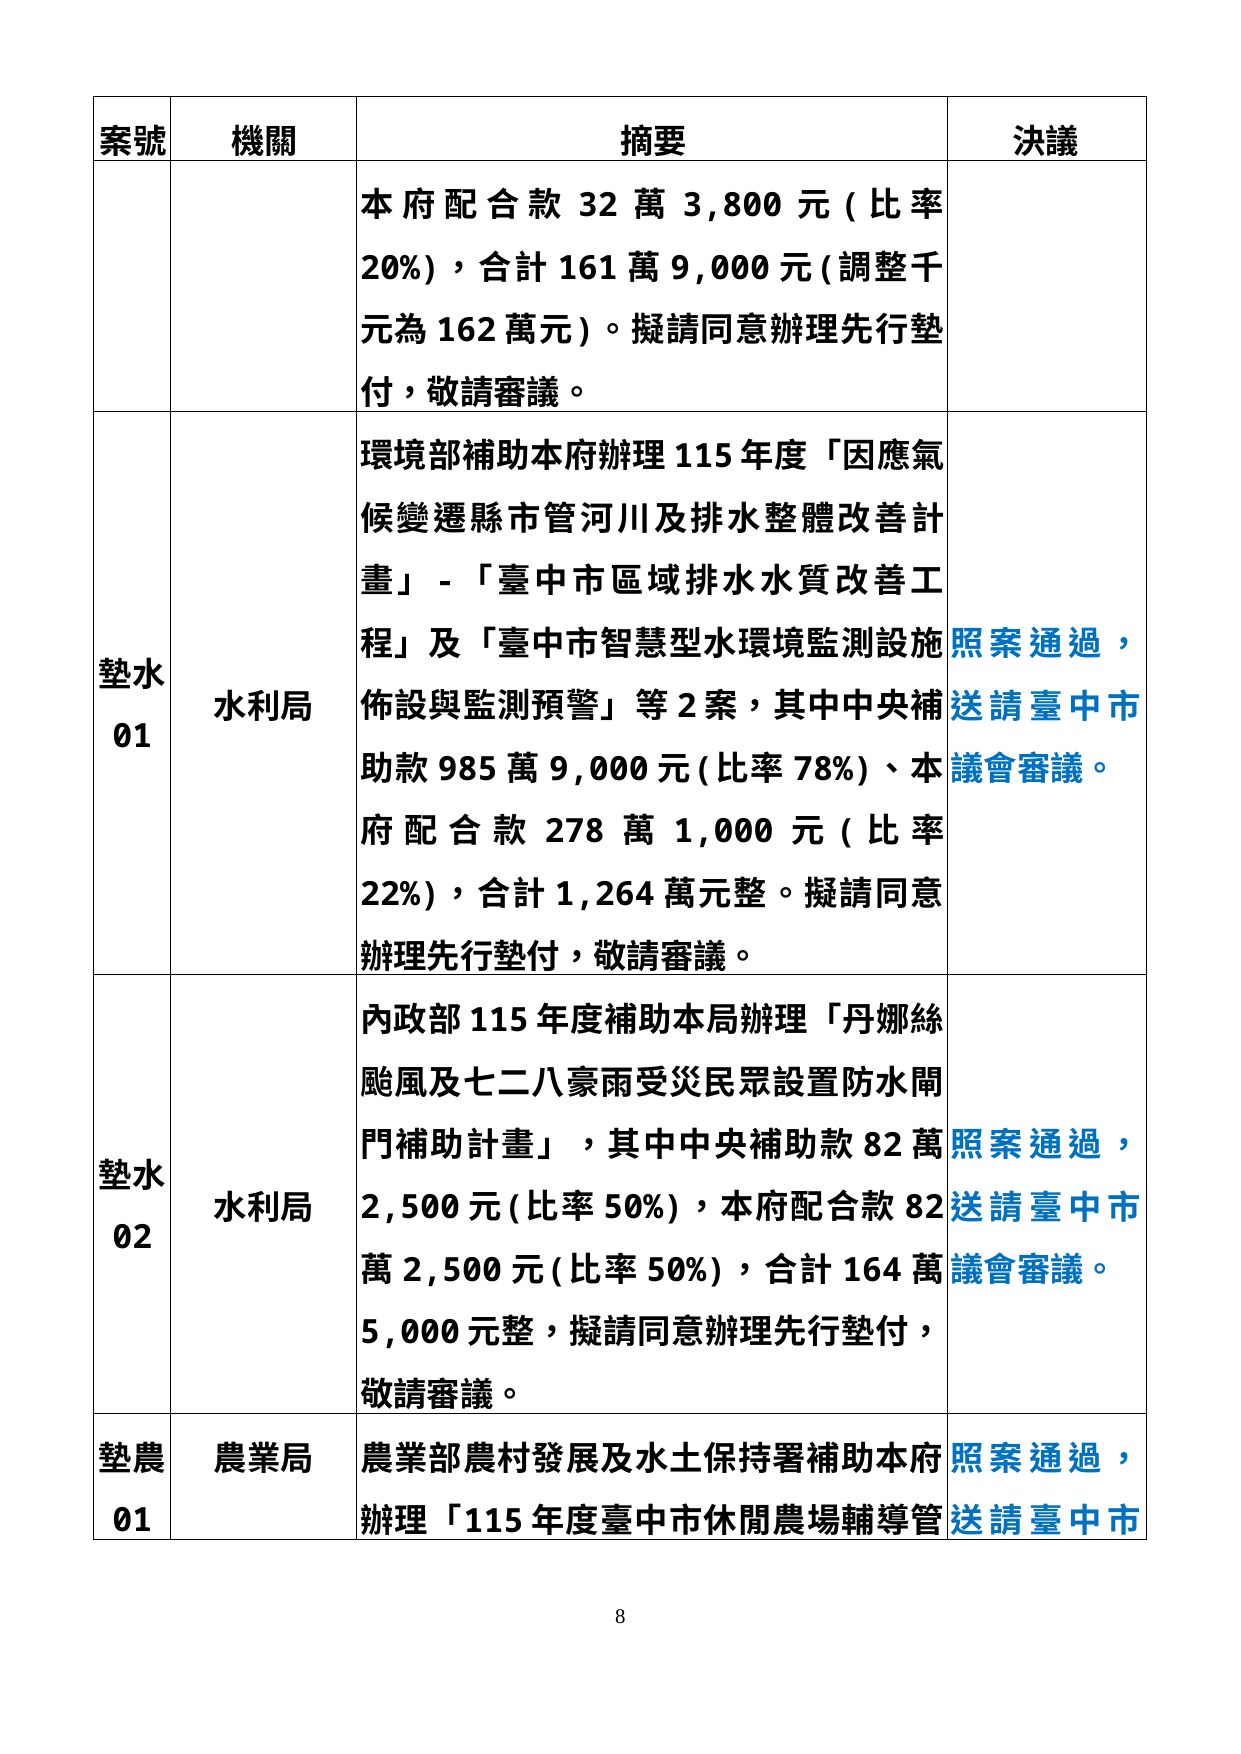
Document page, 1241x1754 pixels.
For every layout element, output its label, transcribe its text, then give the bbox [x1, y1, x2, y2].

table_cell 墊水01 [94, 412, 170, 974]
table_cell 農業局 [171, 1414, 356, 1539]
table_cell 墊農01 [94, 1414, 170, 1539]
table_cell [948, 161, 1146, 411]
table_header 案號 [94, 97, 170, 160]
table_cell 農業部農村發展及水土保持署補助本府辦理「115年度臺中市休閒農場輔導管 [357, 1414, 947, 1539]
table_cell 水利局 [171, 412, 356, 974]
table_cell 照案通過，送請臺中市 [948, 1414, 1146, 1539]
table_cell 照案通過，送請臺中市議會審議。 [948, 412, 1146, 974]
table_header 機關 [171, 97, 356, 160]
table_cell [94, 161, 170, 411]
table_cell 墊水02 [94, 975, 170, 1413]
table_cell 本府配合款32萬3,800元(比率20%)，合計161萬9,000元(調整千元為162萬元)。擬請同意辦理先行墊付，敬請審議。 [357, 161, 947, 411]
table_cell 環境部補助本府辦理115年度「因應氣候變遷縣市管河川及排水整體改善計畫」-「臺中市區域排水水質改善工程」及「臺中市智慧型水環境監測設施佈設與監測預警」等2案，其中中央補助款985萬9,000元(比率78%)、本府配合款278萬1,000元(比率22%)，合計1,264萬元整。擬請同意辦理先行墊付，敬請審議。 [357, 412, 947, 974]
table_header 摘要 [357, 97, 947, 160]
table_cell 水利局 [171, 975, 356, 1413]
table_cell [171, 161, 356, 411]
table_header 決議 [948, 97, 1146, 160]
table_cell 內政部115年度補助本局辦理「丹娜絲颱風及七二八豪雨受災民眾設置防水閘門補助計畫」，其中中央補助款82萬2,500元(比率50%)，本府配合款82萬2,500元(比率50%)，合計164萬5,000元整，擬請同意辦理先行墊付，敬請審議。 [357, 975, 947, 1413]
table_cell 照案通過，送請臺中市議會審議。 [948, 975, 1146, 1413]
